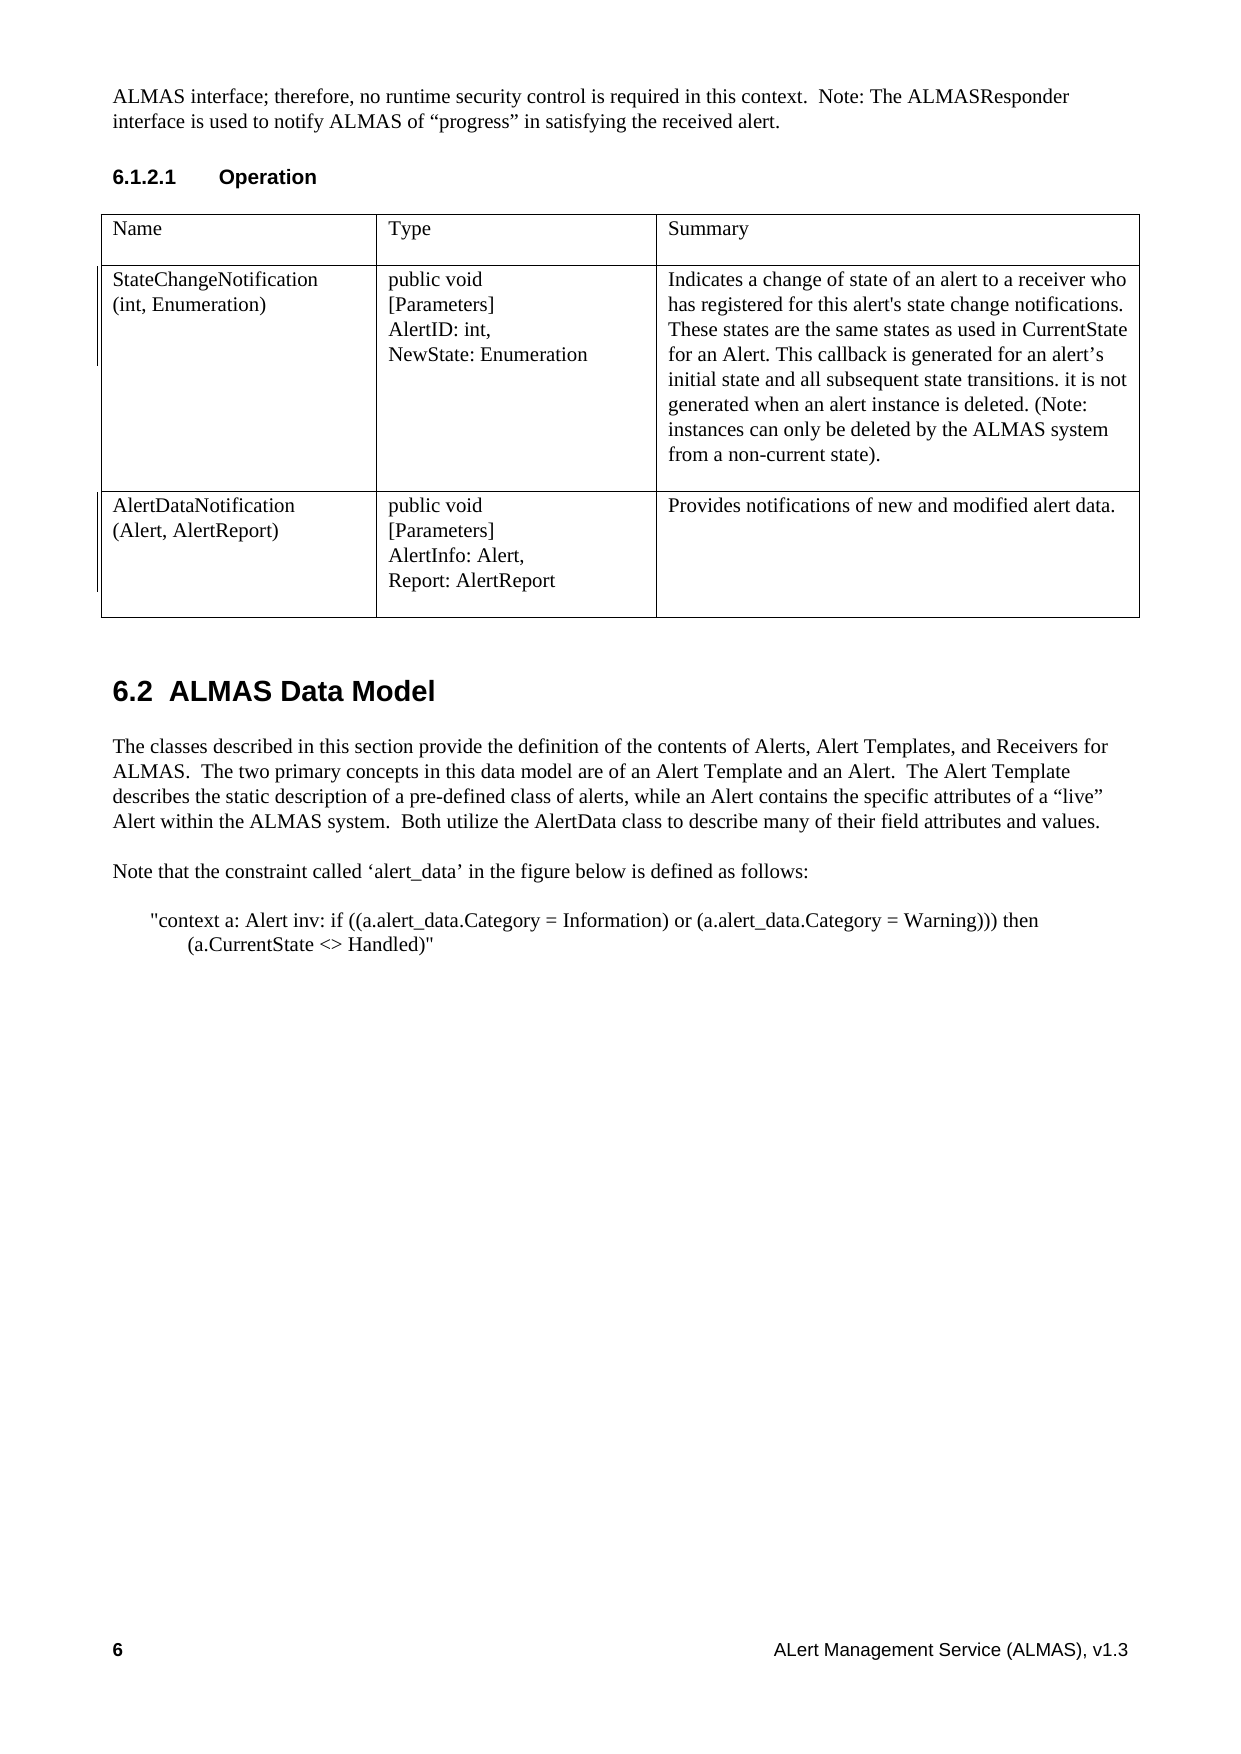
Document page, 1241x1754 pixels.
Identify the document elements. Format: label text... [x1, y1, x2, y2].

text "context a: Alert inv: if ((a.alert_data.Category = Information) or (a.alert_data.Category = Warning))) then (a.CurrentState <> Handled)" [150, 908, 1128, 956]
table_cell public void [Parameters] AlertID: int, NewState: Enumeration [377, 266, 656, 491]
table_cell AlertDataNotification (Alert, AlertReport) [102, 492, 376, 617]
table_header Type [377, 215, 656, 265]
table_cell Indicates a change of state of an alert to a receiver who has registered for this alert's state change notifications. These states are the same states as used in CurrentState for an Alert. This callback is generated for an alert’s initial state and all subsequent state transitions. it is not generated when an alert instance is deleted. (Note: instances can only be deleted by the ALMAS system from a non-current state). [657, 266, 1139, 491]
text The classes described in this section provide the definition of the contents of Alerts, Alert Templates, and Receivers for ALMAS. The two primary concepts in this data model are of an Alert Template and an Alert. The Alert Template describes the static description of a pre-defined class of alerts, while an Alert contains the specific attributes of a “live” Alert within the ALMAS system. Both utilize the AlertData class to describe many of their field attributes and values. [112, 733, 1128, 833]
table_cell Provides notifications of new and modified alert data. [657, 492, 1139, 617]
subtitle ALMAS Data Model [112, 674, 1128, 708]
text Note that the constraint called ‘alert_data’ in the figure below is defined as follows: [112, 858, 1128, 883]
table_cell public void [Parameters] AlertInfo: Alert, Report: AlertReport [377, 492, 656, 617]
table_header Summary [657, 215, 1139, 265]
table_header Name [102, 215, 376, 265]
subtitle Operation [112, 164, 1128, 189]
table_cell StateChangeNotification (int, Enumeration) [102, 266, 376, 491]
text ALMAS interface; therefore, no runtime security control is required in this context. Note: The ALMASResponder interface is used to notify ALMAS of “progress” in satisfying the received alert. [112, 83, 1128, 133]
